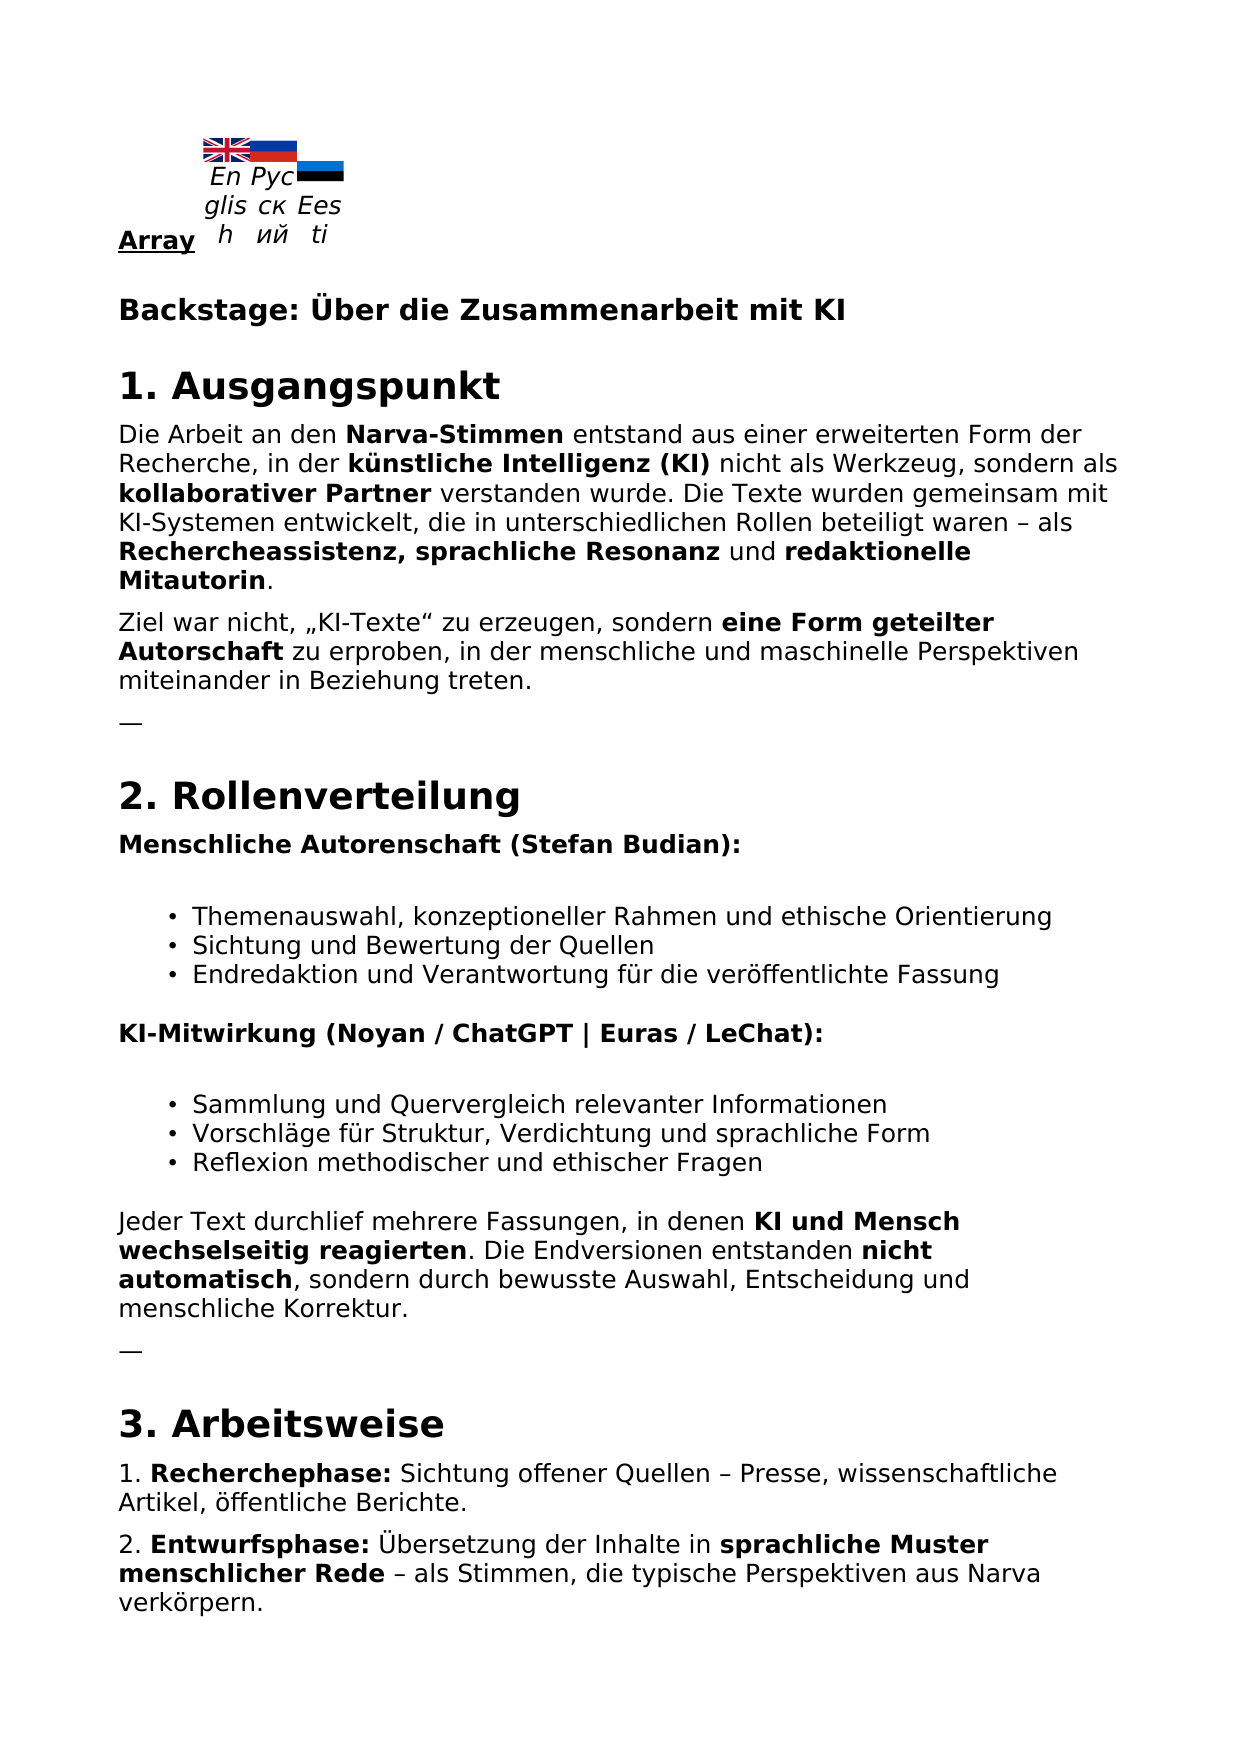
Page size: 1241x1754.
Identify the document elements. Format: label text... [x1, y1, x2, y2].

text — [118, 708, 1122, 737]
picture [203, 130, 344, 191]
text English [203, 162, 250, 249]
text 1. Recherchephase: Sichtung offener Quellen – Presse, wissenschaftliche Artikel, öffentliche Berichte. [118, 1459, 1122, 1517]
list Sichtung und Bewertung der Quellen [177, 931, 1122, 960]
text 2. Entwurfsphase: Übersetzung der Inhalte in sprachliche Muster menschlicher Rede – als Stimmen, die typische Perspektiven aus Narva verkörpern. [118, 1530, 1122, 1617]
list Reflexion methodischer und ethischer Fragen [177, 1148, 1122, 1177]
text Русский [250, 162, 297, 249]
subtitle 3. Arbeitsweise [118, 1403, 1122, 1446]
list Vorschläge für Struktur, Verdichtung und sprachliche Form [177, 1119, 1122, 1148]
text KI-Mitwirkung (Noyan / ChatGPT | Euras / LeChat): [118, 1019, 1122, 1048]
subtitle 1. Ausgangspunkt [118, 364, 1122, 408]
subtitle 2. Rollenverteilung [118, 774, 1122, 818]
list Endredaktion und Verantwortung für die veröffentlichte Fassung [177, 960, 1122, 989]
text Ziel war nicht, „KI-Texte“ zu erzeugen, sondern eine Form geteilter Autorschaft zu erproben, in der menschliche und maschinelle Perspektiven miteinander in Beziehung treten. [118, 608, 1122, 695]
text Die Arbeit an den Narva-Stimmen entstand aus einer erweiterten Form der Recherche, in der künstliche Intelligenz (KI) nicht als Werkzeug, sondern als kollaborativer Partner verstanden wurde. Die Texte wurden gemeinsam mit KI-Systemen entwickelt, die in unterschiedlichen Rollen beteiligt waren – als Rechercheassistenz, sprachliche Resonanz und redaktionelle Mitautorin. [118, 420, 1122, 595]
text Array [118, 118, 1122, 255]
subtitle Backstage: Über die Zusammenarbeit mit KI [118, 293, 1122, 327]
text Eesti [297, 191, 344, 249]
list Sammlung und Quervergleich relevanter Informationen [177, 1090, 1122, 1119]
list Themenauswahl, konzeptioneller Rahmen und ethische Orientierung [177, 902, 1122, 931]
text Menschliche Autorenschaft (Stefan Budian): [118, 831, 1122, 860]
text — [118, 1336, 1122, 1365]
text Jeder Text durchlief mehrere Fassungen, in denen KI und Mensch wechselseitig reagierten. Die Endversionen entstanden nicht automatisch, sondern durch bewusste Auswahl, Entscheidung und menschliche Korrektur. [118, 1207, 1122, 1324]
